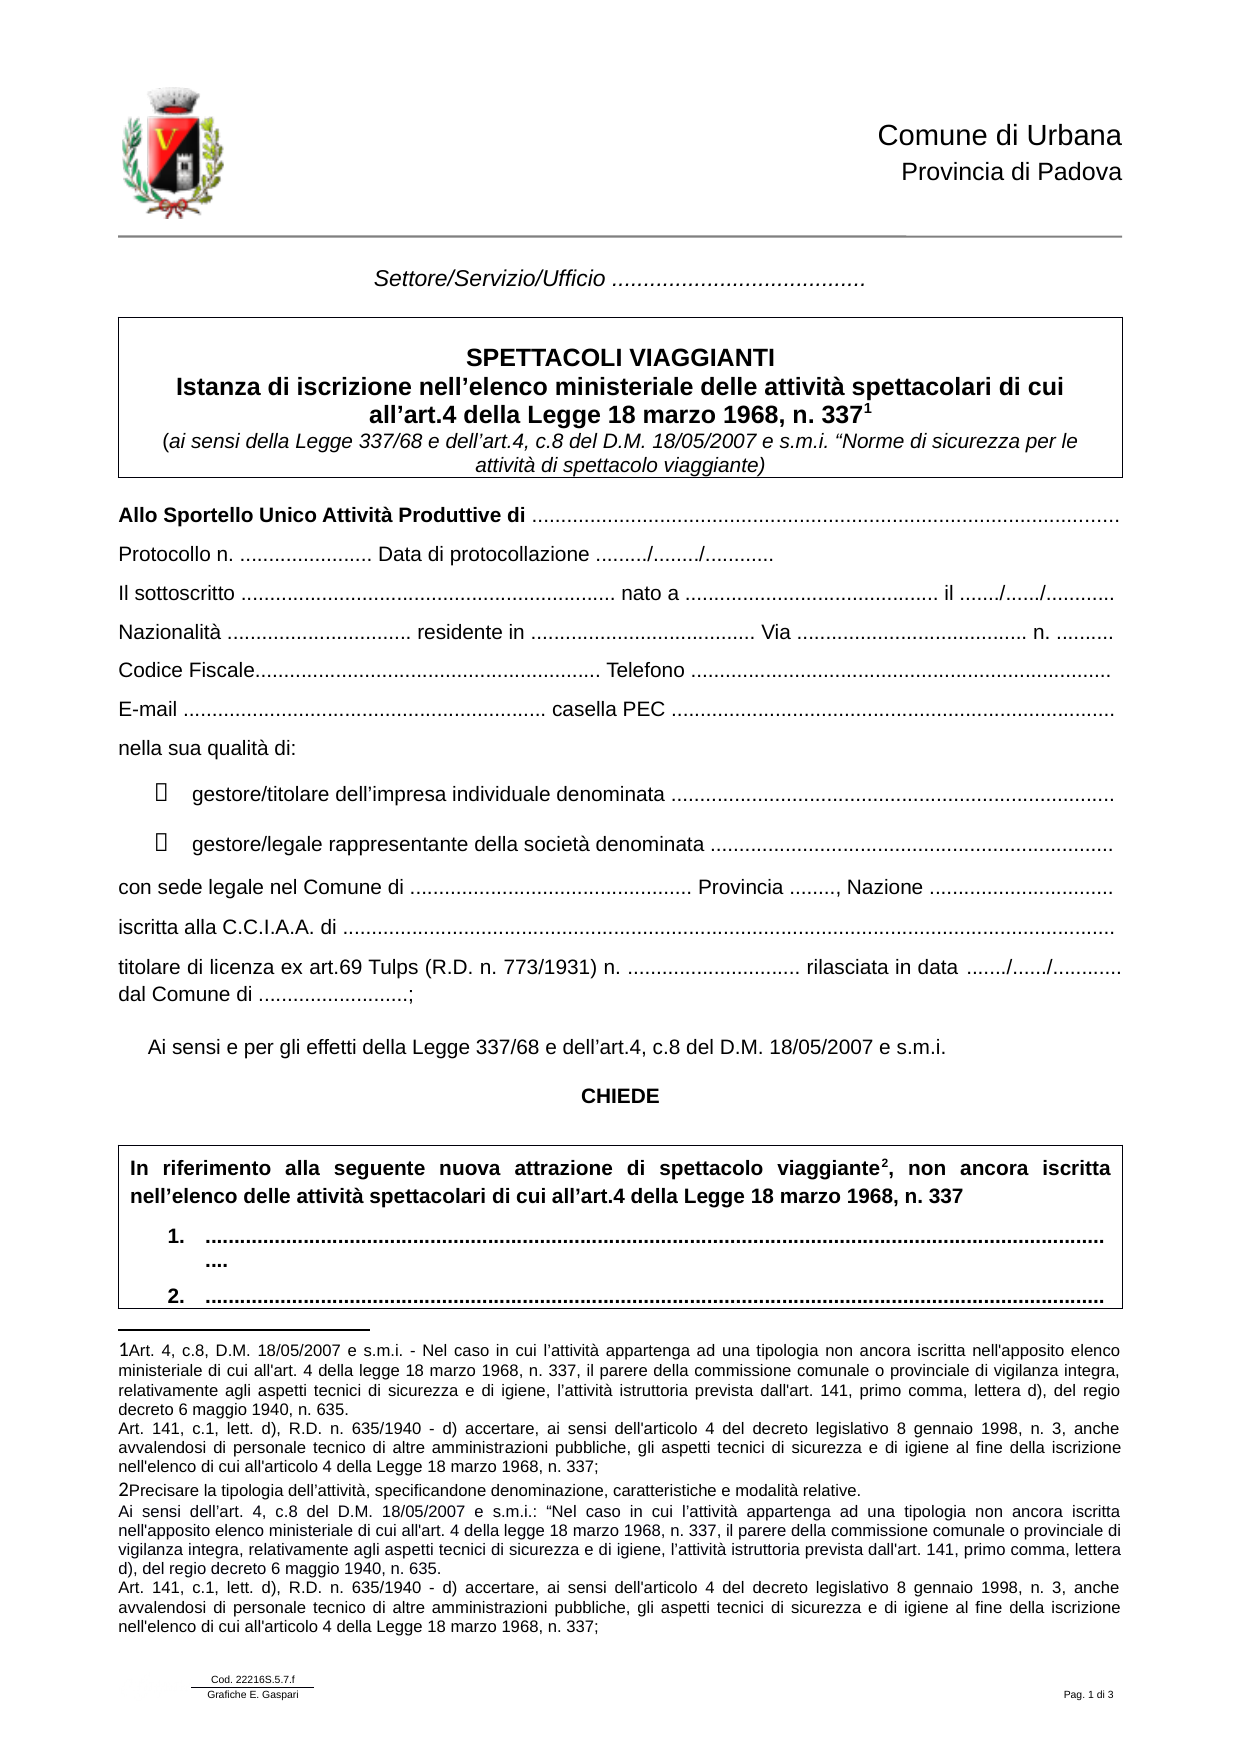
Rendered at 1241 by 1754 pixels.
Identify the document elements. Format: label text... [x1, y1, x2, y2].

text iscritta alla C.C.I.A.A. di ...................................................................................................................................... [118, 915, 1122, 939]
text Il sottoscritto ................................................................. nato a ............................................ il ......./....../............ [118, 581, 1122, 604]
text Provincia di Padova [224, 157, 1122, 185]
table_header In riferimento alla seguente nuova attrazione di spettacolo viaggiante, non ancora iscritta nell’elenco delle attività spettacolari di cui all’art.4 della Legge 18 marzo 1968, n. 337 ................................................................................................................................................................ ................................................................................................................................................................ ................................................................................................................................................................ ................................................................................................................................................................ l’attivazione della C.C.P.V.L.P.S. al fine dell’iscrizione nell’elenco ministeriale ex art. 4, L. 337/68, affinché verifichi l’idoneità della documentazione tecnica illustrativa e certificativa allegata, sottoscritta da professionista abilitato, direttamente o tramite apposita certificazione da parte di organismo di certificazione accreditato, atta a dimostrare la sussistenza dei requisiti tecnici di cui all'art.3 del D.M. 18/05/2007 e s.m.i., comprensiva di: copia del manuale di uso e manutenzione dell’attività, redatto dal costruttore con le istruzioni complete, incluse quelle relative al montaggio e smontaggio, al funzionamento e alla manutenzione; copia del libretto dell’attività. sottoponga l’attività ad un controllo di regolare funzionamento nelle ordinarie condizioni di esercizio, accertando l’esistenza di un verbale di collaudo redatto da professionista abilitato o di apposita certificazione da parte di organismo di certificazione accreditato. Il controllo viene richiesto a partire dal giorno ....../....../............ Ai fini della competenza della Commissione, si evidenzia che la capienza presunta di ogni singola attrazione è  inferiore  superiore ai 1.300 posti. [119, 1146, 1122, 1308]
text  gestore/legale rappresentante della società denominata ...................................................................... [153, 825, 1122, 859]
text Protocollo n. ....................... Data di protocollazione ........./......../............ [118, 542, 1122, 566]
picture [122, 87, 224, 219]
text Ai sensi e per gli effetti della Legge 337/68 e dell’art.4, c.8 del D.M. 18/05/2007 e s.m.i. [118, 1035, 1122, 1059]
text Allo Sportello Unico Attività Produttive di [118, 503, 1122, 527]
text Comune di Urbana [224, 118, 1122, 152]
text E-mail ............................................................... casella PEC ............................................................................. [118, 697, 1122, 721]
text Codice Fiscale............................................................ Telefono ......................................................................... [118, 658, 1122, 682]
text titolare di licenza ex art.69 Tulps (R.D. n. 773/1931) n. .............................. rilasciata in data ......./....../............ dal Comune di ..........................; [118, 955, 1122, 1006]
text nella sua qualità di: [118, 736, 1122, 760]
table_header SPETTACOLI VIAGGIANTI Istanza di iscrizione nell’elenco ministeriale delle attività spettacolari di cui all’art.4 della Legge 18 marzo 1968, n. 337 (ai sensi della Legge 337/68 e dell’art.4, c.8 del D.M. 18/05/2007 e s.m.i. “Norme di sicurezza per le attività di spettacolo viaggiante) [119, 318, 1122, 477]
text Nazionalità ................................ residente in ....................................... Via ........................................ n. .......... [118, 619, 1122, 643]
subtitle CHIEDE [118, 1084, 1122, 1108]
text  gestore/titolare dell’impresa individuale denominata ............................................................................. [153, 775, 1122, 809]
text Settore/Servizio/Ufficio ........................................ [118, 265, 1122, 291]
text con sede legale nel Comune di ................................................. Provincia ........, Nazione ................................ [118, 875, 1122, 899]
